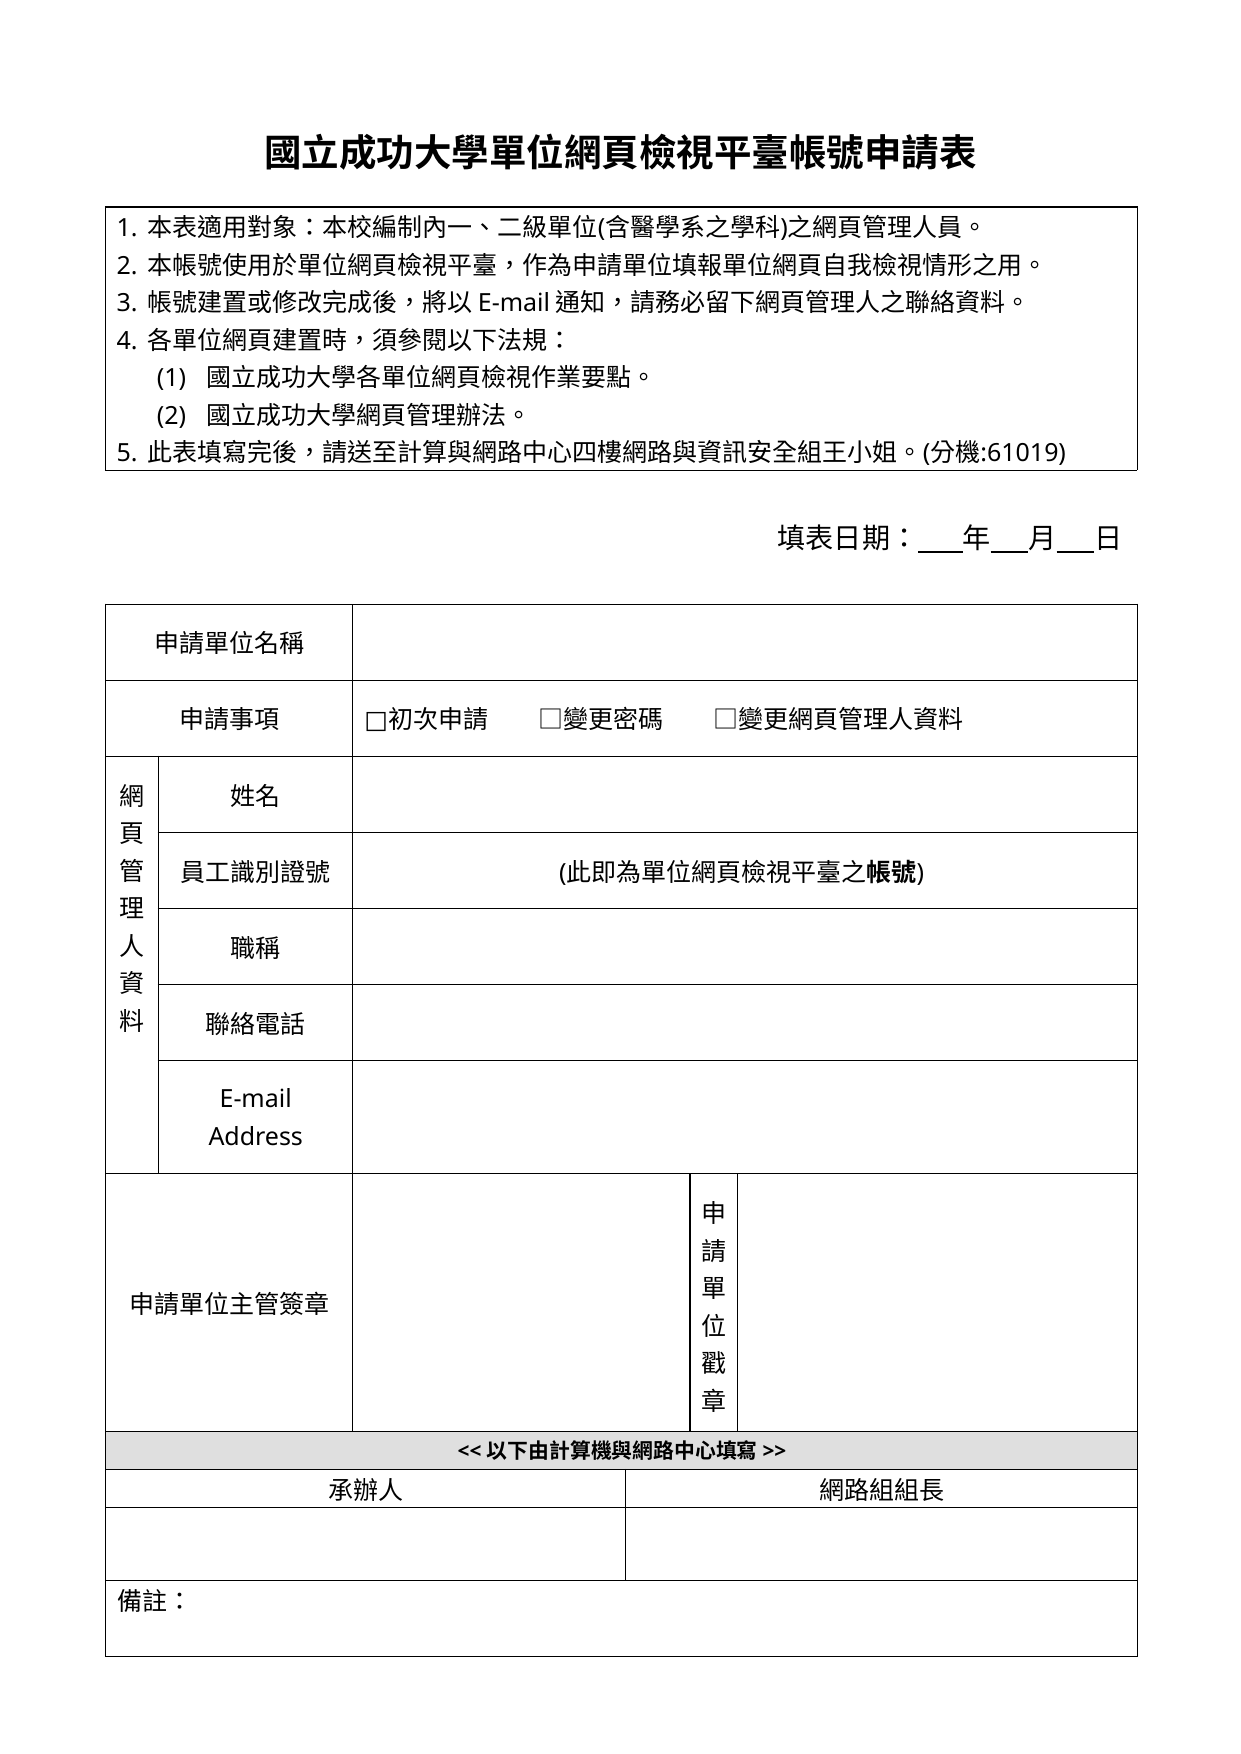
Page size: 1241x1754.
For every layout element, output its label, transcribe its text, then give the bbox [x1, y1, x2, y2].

table_cell 員工識別證號 [159, 833, 352, 908]
table_cell 備註： [106, 1581, 1137, 1656]
table_cell 職稱 [159, 909, 352, 984]
table_cell [353, 1174, 689, 1431]
table_cell 姓名 [159, 757, 352, 832]
table_cell 申請單位戳章 [691, 1174, 737, 1431]
text 國立成功大學單位網頁檢視平臺帳號申請表 [118, 123, 1122, 177]
table_cell 申請單位主管簽章 [106, 1174, 352, 1431]
table_cell □初次申請 □變更密碼 □變更網頁管理人資料 [353, 681, 1137, 756]
table_cell << 以下由計算機與網路中心填寫 >> [106, 1432, 1137, 1469]
table_header 本表適用對象：本校編制內一、二級單位(含醫學系之學科)之網頁管理人員。 本帳號使用於單位網頁檢視平臺，作為申請單位填報單位網頁自我檢視情形之用。 帳號建置或修改完成後，將以E-mail通知，請務必留下網頁管理人之聯絡資料。 各單位網頁建置時，須參閱以下法規： 國立成功大學各單位網頁檢視作業要點。 國立成功大學網頁管理辦法。 此表填寫完後，請送至計算與網路中心四樓網路與資訊安全組王小姐。(分機:61019) [106, 208, 1137, 469]
table_cell [353, 985, 1137, 1060]
table_cell [353, 909, 1137, 984]
table_header 申請單位名稱 [106, 605, 352, 679]
table_header [353, 605, 1137, 679]
table_cell (此即為單位網頁檢視平臺之帳號) [353, 833, 1137, 908]
table_cell [626, 1508, 1137, 1580]
table_cell [106, 1508, 625, 1580]
table_cell [353, 757, 1137, 832]
table_cell [353, 1061, 1137, 1173]
table_cell 網路組組長 [626, 1470, 1137, 1507]
table_cell [738, 1174, 1137, 1431]
table_cell E-mail Address [159, 1061, 352, 1173]
table_cell 聯絡電話 [159, 985, 352, 1060]
table_cell 申請事項 [106, 681, 352, 756]
table_cell 承辦人 [106, 1470, 625, 1507]
text 填表日期： 年 月 日 [118, 499, 1122, 574]
table_cell 網頁管理人資料 [106, 757, 158, 1173]
